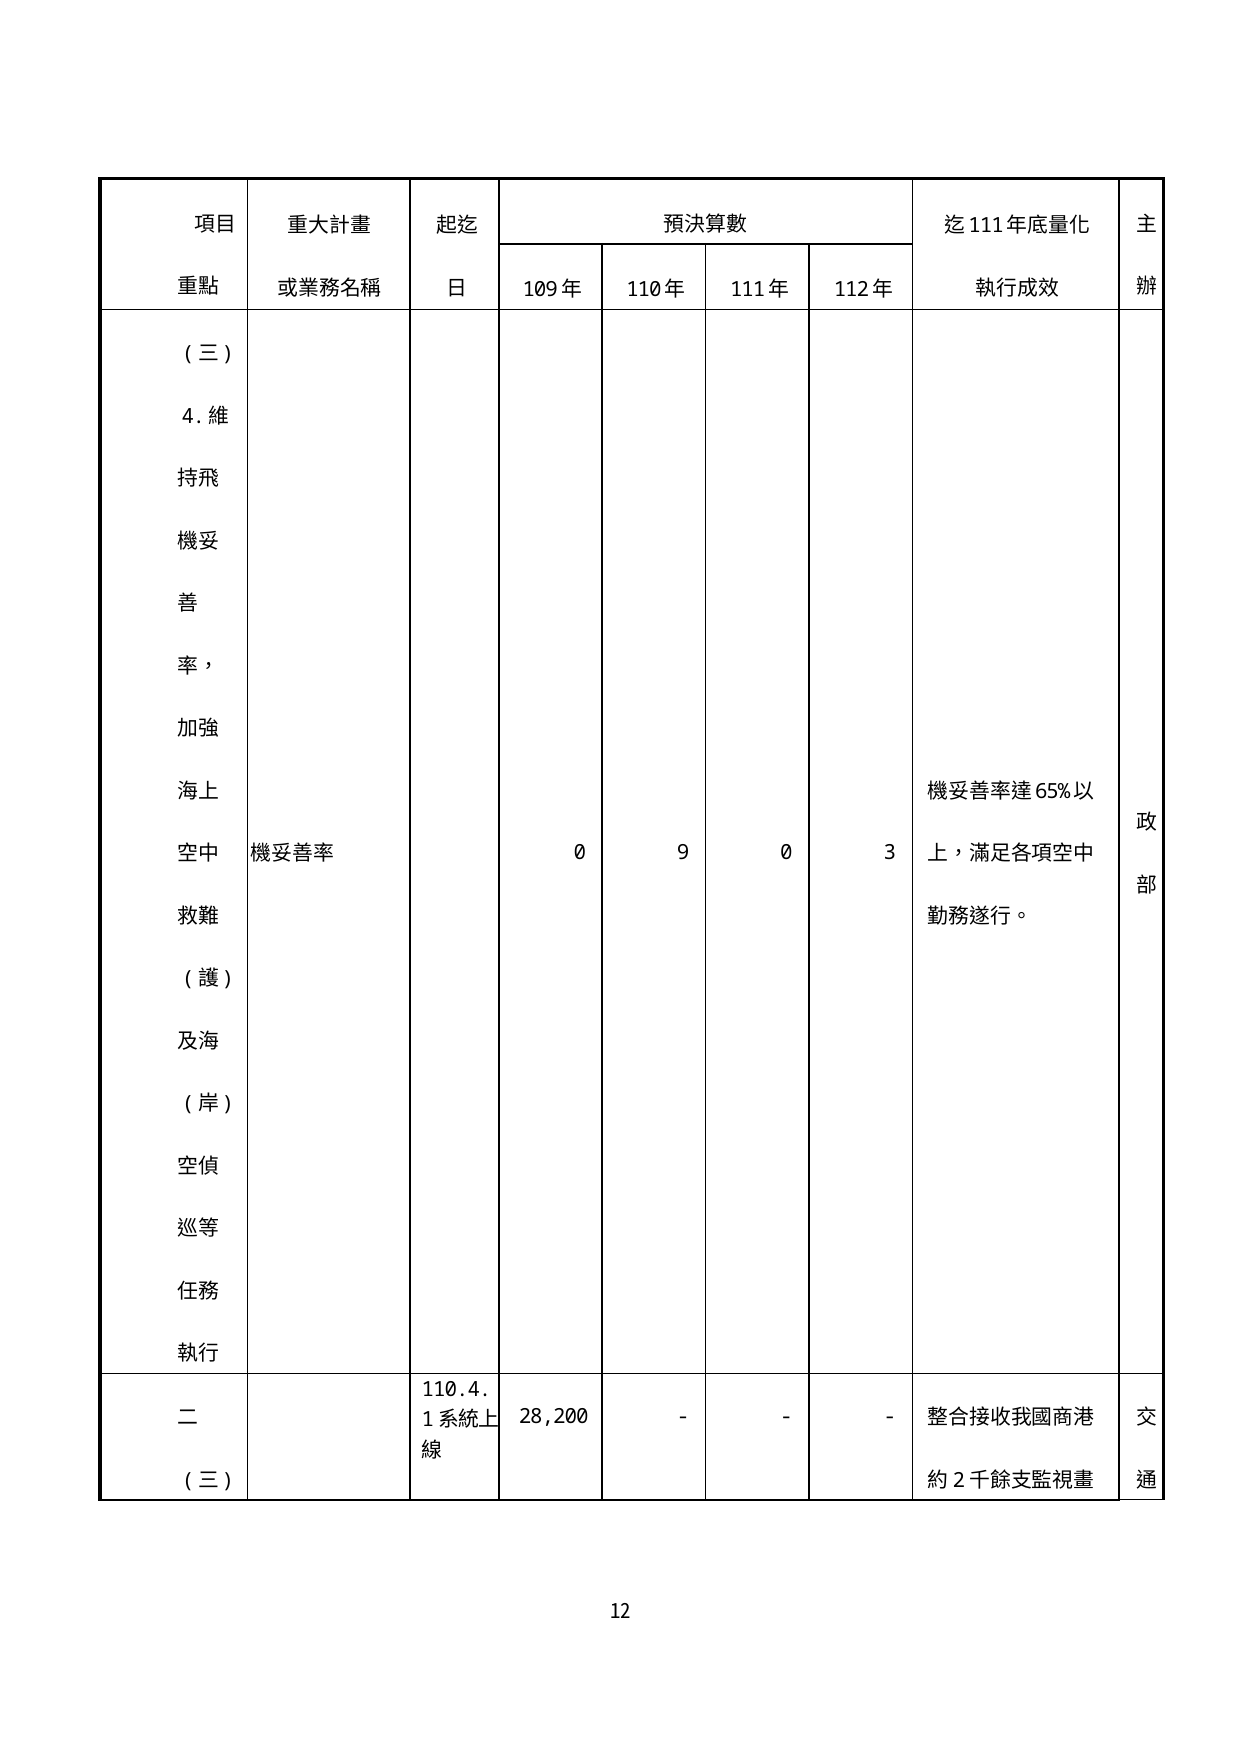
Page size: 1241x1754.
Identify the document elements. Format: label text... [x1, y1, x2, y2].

table_cell - [810, 1374, 912, 1499]
table_cell 0 [500, 310, 601, 1372]
table_header 重大計畫 或業務名稱 [248, 180, 409, 308]
table_cell 110年 [603, 245, 705, 308]
table_header 預決算數 [500, 180, 912, 243]
table_cell 機妥善率達65%以上，滿足各項空中勤務遂行。 [913, 310, 1118, 1372]
table_cell 111年 [706, 245, 808, 308]
table_cell 3 [810, 310, 912, 1372]
table_cell - [603, 1374, 705, 1499]
table_cell 二(三)4.維持飛機妥善率，加強海上空中救難(護)及海(岸)空偵巡等任務執行 [102, 310, 247, 1372]
table_header 主辦 機關 [1120, 180, 1162, 308]
table_cell 二(三)7.提升港區救災及災防能量 [102, 1374, 247, 1499]
table_cell 9 [603, 310, 705, 1372]
table_cell 整合接收我國商港約2千餘支監視畫 [913, 1374, 1118, 1499]
table_cell 機妥善率 [248, 310, 409, 1372]
table_cell [411, 310, 498, 1372]
table_header 項目 重點 工作 [102, 180, 247, 308]
table_header 起迄日 [411, 180, 498, 308]
table_header 迄111年底量化 執行成效 [913, 180, 1118, 308]
table_cell 內政部 [1120, 310, 1162, 1372]
table_cell 交通部 [1120, 1374, 1162, 1499]
table_cell [248, 1374, 409, 1499]
table_cell - [706, 1374, 808, 1499]
table_cell 112年 [810, 245, 912, 308]
table_cell 109年 [500, 245, 601, 308]
table_cell 110.4.1系統上線 [411, 1374, 498, 1499]
table_cell 0 [706, 310, 808, 1372]
table_cell 28,200 [500, 1374, 601, 1499]
